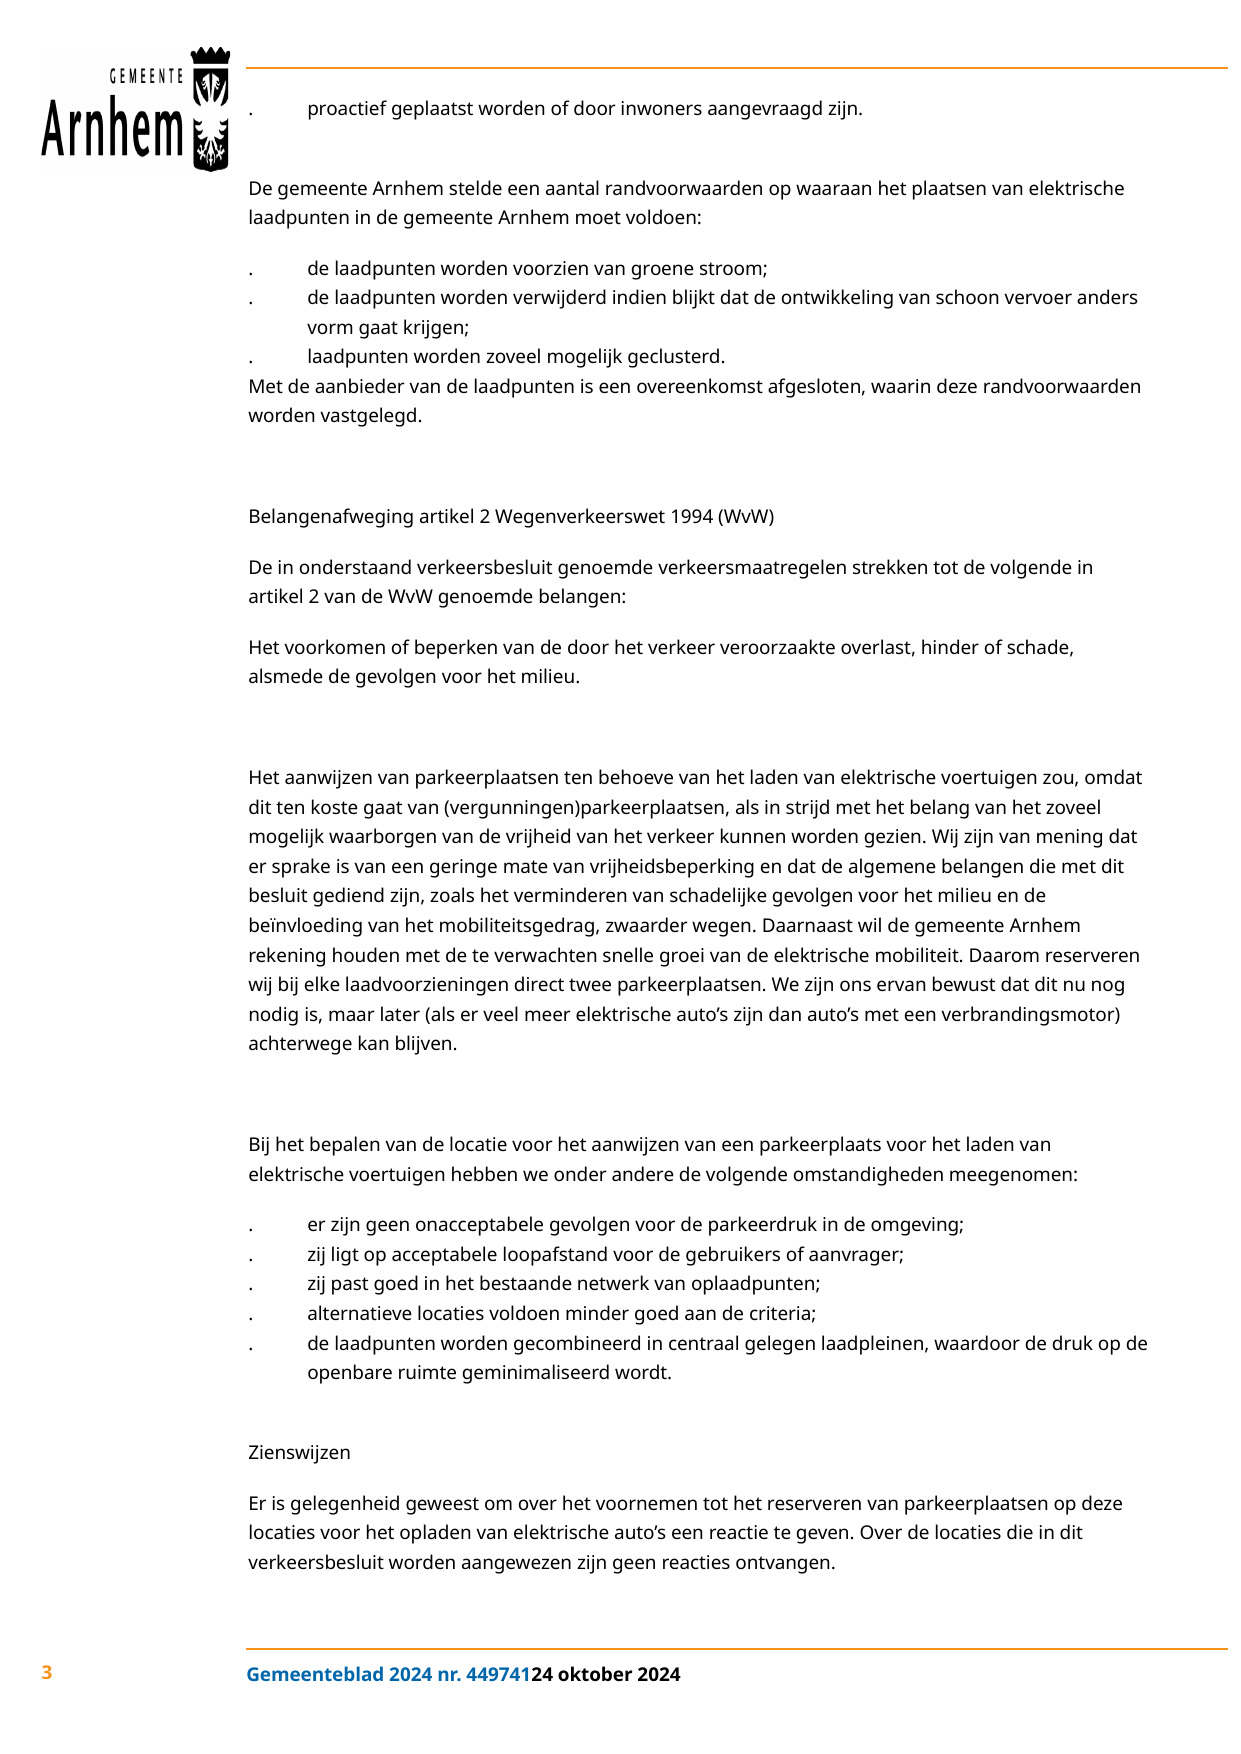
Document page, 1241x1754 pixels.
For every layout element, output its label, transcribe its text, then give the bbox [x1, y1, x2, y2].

text De in onderstaand verkeersbesluit genoemde verkeersmaatregelen strekken tot de volgende in artikel 2 van de WvW genoemde belangen: [248, 554, 1152, 609]
text Het voorkomen of beperken van de door het verkeer veroorzaakte overlast, hinder of schade, alsmede de gevolgen voor het milieu. [248, 634, 1152, 689]
text Er is gelegenheid geweest om over het voornemen tot het reserveren van parkeerplaatsen op deze locaties voor het opladen van elektrische auto’s een reactie te geven. Over de locaties die in dit verkeersbesluit worden aangewezen zijn geen reacties ontvangen. [248, 1490, 1152, 1575]
text Het aanwijzen van parkeerplaatsen ten behoeve van het laden van elektrische voertuigen zou, omdat dit ten koste gaat van (vergunningen)parkeerplaatsen, als in strijd met het belang van het zoveel mogelijk waarborgen van de vrijheid van het verkeer kunnen worden gezien. Wij zijn van mening dat er sprake is van een geringe mate van vrijheidsbeperking en dat de algemene belangen die met dit besluit gediend zijn, zoals het verminderen van schadelijke gevolgen voor het milieu en de beïnvloeding van het mobiliteitsgedrag, zwaarder wegen. Daarnaast wil de gemeente Arnhem rekening houden met de te verwachten snelle groei van de elektrische mobiliteit. Daarom reserveren wij bij elke laadvoorzieningen direct twee parkeerplaatsen. We zijn ons ervan bewust dat dit nu nog nodig is, maar later (als er veel meer elektrische auto’s zijn dan auto’s met een verbrandingsmotor) achterwege kan blijven. [248, 764, 1152, 1056]
list zij past goed in het bestaande netwerk van oplaadpunten; [248, 1271, 1152, 1296]
text Zienswijzen [248, 1439, 1152, 1465]
list er zijn geen onacceptabele gevolgen voor de parkeerdruk in de omgeving; [248, 1211, 1152, 1237]
text Belangenafweging artikel 2 Wegenverkeerswet 1994 (WvW) [248, 503, 1152, 529]
picture [41, 47, 231, 172]
list de laadpunten worden gecombineerd in centraal gelegen laadpleinen, waardoor de druk op de openbare ruimte geminimaliseerd wordt. [248, 1330, 1152, 1385]
list proactief geplaatst worden of door inwoners aangevraagd zijn. [248, 95, 1152, 121]
list alternatieve locaties voldoen minder goed aan de criteria; [248, 1300, 1152, 1326]
list de laadpunten worden voorzien van groene stroom; [248, 255, 1152, 281]
text Met de aanbieder van de laadpunten is een overeenkomst afgesloten, waarin deze randvoorwaarden worden vastgelegd. [248, 373, 1152, 428]
text De gemeente Arnhem stelde een aantal randvoorwaarden op waaraan het plaatsen van elektrische laadpunten in de gemeente Arnhem moet voldoen: [248, 175, 1152, 230]
list laadpunten worden zoveel mogelijk geclusterd. [248, 343, 1152, 369]
list de laadpunten worden verwijderd indien blijkt dat de ontwikkeling van schoon vervoer anders vorm gaat krijgen; [248, 284, 1152, 340]
text Bij het bepalen van de locatie voor het aanwijzen van een parkeerplaats voor het laden van elektrische voertuigen hebben we onder andere de volgende omstandigheden meegenomen: [248, 1131, 1152, 1187]
list zij ligt op acceptabele loopafstand voor de gebruikers of aanvrager; [248, 1241, 1152, 1267]
